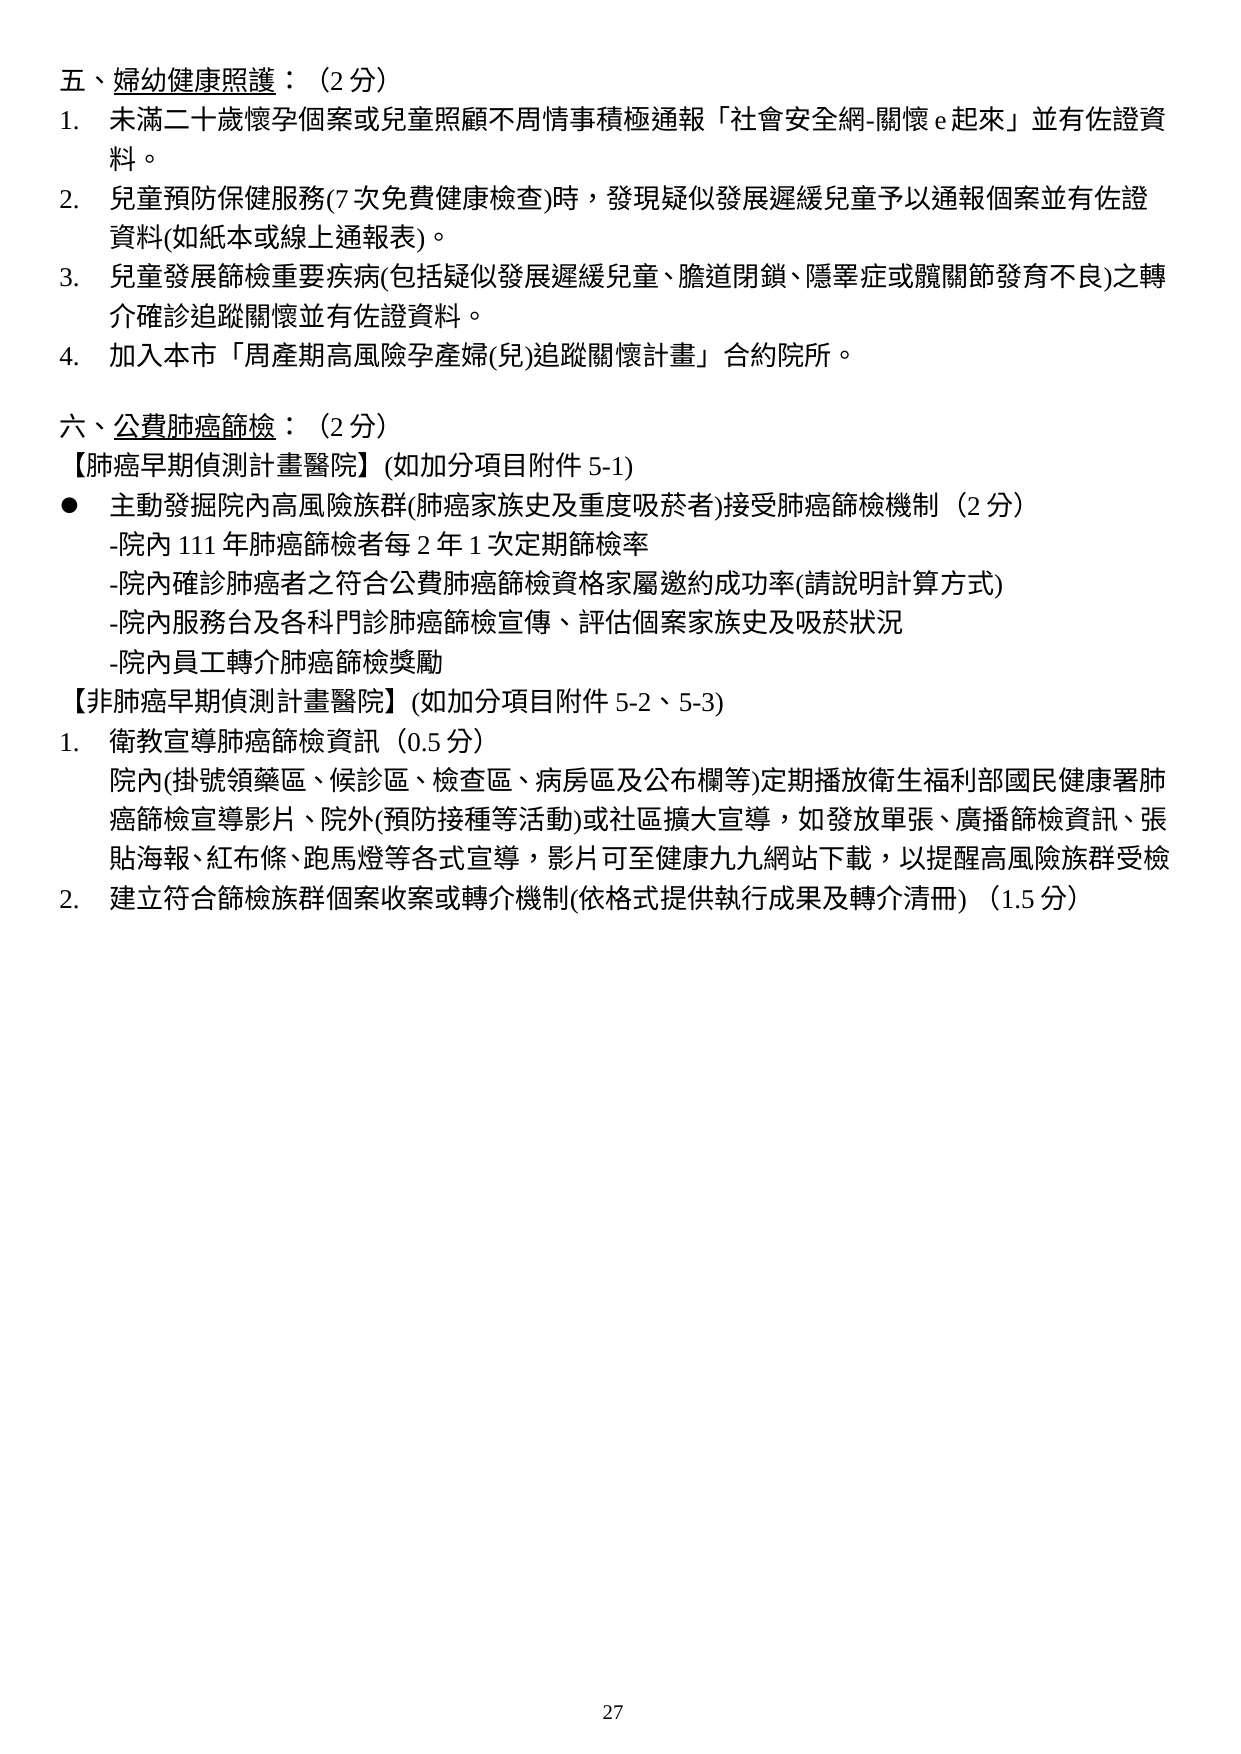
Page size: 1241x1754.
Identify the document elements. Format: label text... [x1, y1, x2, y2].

text -院內確診肺癌者之符合公費肺癌篩檢資格家屬邀約成功率(請說明計算方式) [109, 562, 1167, 601]
list 兒童發展篩檢重要疾病(包括疑似發展遲緩兒童、膽道閉鎖、隱睪症或髖關節發育不良)之轉介確診追蹤關懷並有佐證資料。 [59, 255, 1167, 334]
list 建立符合篩檢族群個案收案或轉介機制(依格式提供執行成果及轉介清冊) （1.5分） [59, 877, 1167, 916]
list 未滿二十歲懷孕個案或兒童照顧不周情事積極通報「社會安全網-關懷e起來」並有佐證資料。 [59, 98, 1167, 177]
text 院內(掛號領藥區、候診區、檢查區、病房區及公布欄等)定期播放衛生福利部國民健康署肺癌篩檢宣導影片、院外(預防接種等活動)或社區擴大宣導，如發放單張、廣播篩檢資訊、張貼海報、紅布條、跑馬燈等各式宣導，影片可至健康九九網站下載，以提醒高風險族群受檢。 [109, 759, 1167, 877]
text 五、婦幼健康照護：（2分） [59, 59, 1167, 98]
list 主動發掘院內高風險族群(肺癌家族史及重度吸菸者)接受肺癌篩檢機制（2分） [59, 483, 1167, 523]
text 六、公費肺癌篩檢：（2分） [59, 404, 1167, 444]
list 兒童預防保健服務(7次免費健康檢查)時，發現疑似發展遲緩兒童予以通報個案並有佐證資料(如紙本或線上通報表)。 [59, 177, 1167, 255]
text 【非肺癌早期偵測計畫醫院】(如加分項目附件5-2、5-3) [59, 680, 1167, 719]
text -院內111年肺癌篩檢者每2年1次定期篩檢率 [109, 523, 1167, 562]
list 衛教宣導肺癌篩檢資訊（0.5分） [59, 719, 1167, 759]
list 加入本市「周產期高風險孕產婦(兒)追蹤關懷計畫」合約院所。 [59, 334, 1167, 373]
text -院內服務台及各科門診肺癌篩檢宣傳、評估個案家族史及吸菸狀況 [109, 601, 1167, 641]
text 【肺癌早期偵測計畫醫院】(如加分項目附件5-1) [59, 444, 1167, 483]
text -院內員工轉介肺癌篩檢獎勵 [109, 641, 1167, 680]
